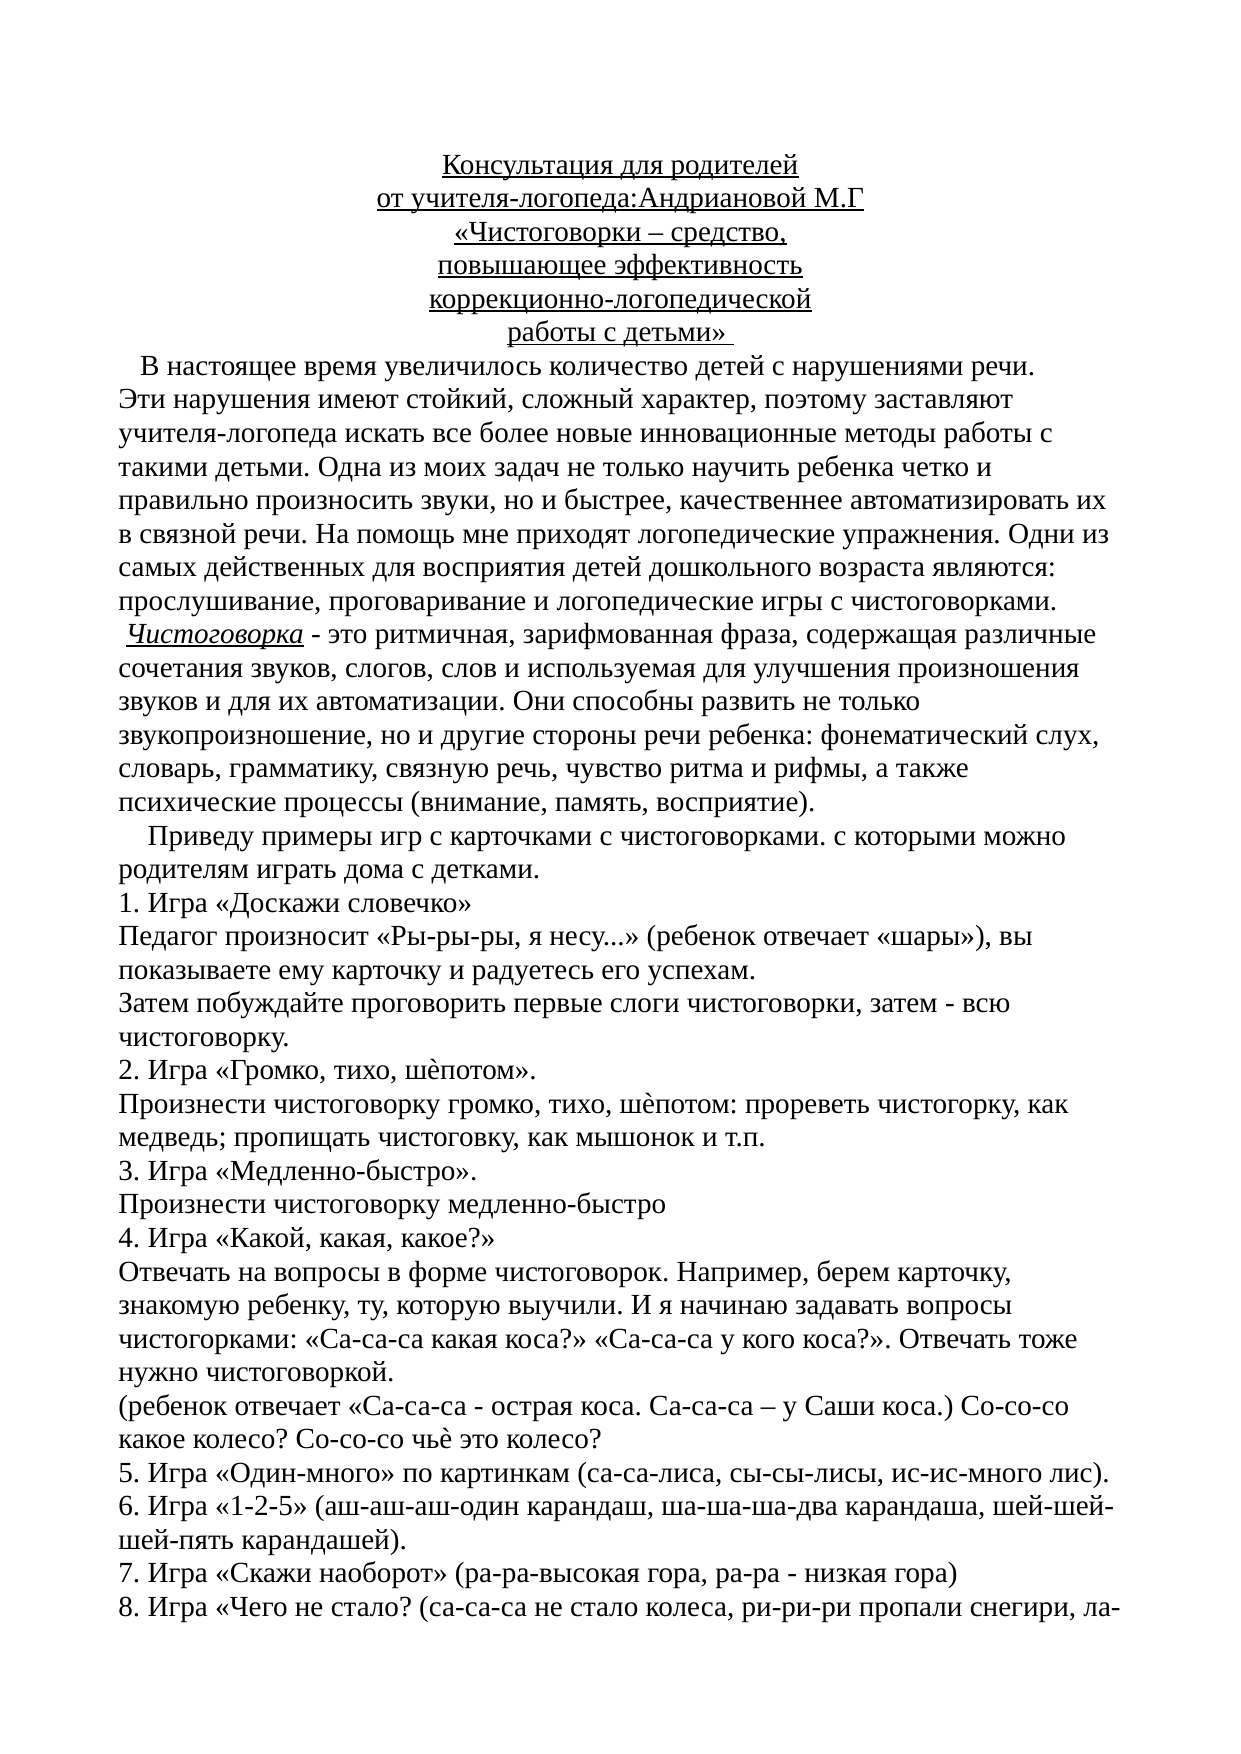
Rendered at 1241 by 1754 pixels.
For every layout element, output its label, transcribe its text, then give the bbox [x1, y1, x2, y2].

text чистогорками: «Са-са-са какая коса?» «Са-са-са у кого коса?». Отвечать тоже нужно чистоговоркой. (ребенок отвечает «Са-са-са - острая коса. Са-са-са – у Саши коса.) Со-со-со какое колесо? Со-со-со чьѐ это колесо? 5. Игра «Один-много» по картинкам (са-са-лиса, сы-сы-лисы, ис-ис-много лис). 6. Игра «1-2-5» (аш-аш-аш-один карандаш, ша-ша-ша-два карандаша, шей-шей- шей-пять карандашей). 7. Игра «Скажи наоборот» (ра-ра-высокая гора, ра-ра - низкая гора) 8. Игра «Чего не стало? (са-са-са не стало колеса, ри-ри-ри пропали снегири, ла- [118, 1321, 1122, 1623]
text Консультация для родителей [118, 118, 1122, 180]
text В настоящее время увеличилось количество детей с нарушениями речи. Эти нарушения имеют стойкий, сложный характер, поэтому заставляют учителя-логопеда искать все более новые инновационные методы работы с такими детьми. Одна из моих задач не только научить ребенка четко и правильно произносить звуки, но и быстрее, качественнее автоматизировать их в связной речи. На помощь мне приходят логопедические упражнения. Одни из самых действенных для восприятия детей дошкольного возраста являются: прослушивание, проговаривание и логопедические игры с чистоговорками. Чистоговорка - это ритмичная, зарифмованная фраза, содержащая различные сочетания звуков, слогов, слов и используемая для улучшения произношения звуков и для их автоматизации. Они способны развить не только звукопроизношение, но и другие стороны речи ребенка: фонематический слух, словарь, грамматику, связную речь, чувство ритма и рифмы, а также психические процессы (внимание, память, восприятие). Приведу примеры игр с карточками с чистоговорками. с которыми можно родителям играть дома с детками. 1. Игра «Доскажи словечко» Педагог произносит «Ры-ры-ры, я несу...» (ребенок отвечает «шары»), вы показываете ему карточку и радуетесь его успехам. Затем побуждайте проговорить первые слоги чистоговорки, затем - всю чистоговорку. 2. Игра «Громко, тихо, шѐпотом». Произнести чистоговорку громко, тихо, шѐпотом: прореветь чистогорку, как медведь; пропищать чистоговку, как мышонок и т.п. 3. Игра «Медленно-быстро». Произнести чистоговорку медленно-быстро 4. Игра «Какой, какая, какое?» Отвечать на вопросы в форме чистоговорок. Например, берем карточку, знакомую ребенку, ту, которую выучили. И я начинаю задавать вопросы [118, 348, 1122, 1321]
text от учителя-логопеда:Андриановой М.Г «Чистоговорки – средство, повышающее эффективность коррекционно-логопедической работы с детьми» [118, 180, 1122, 348]
